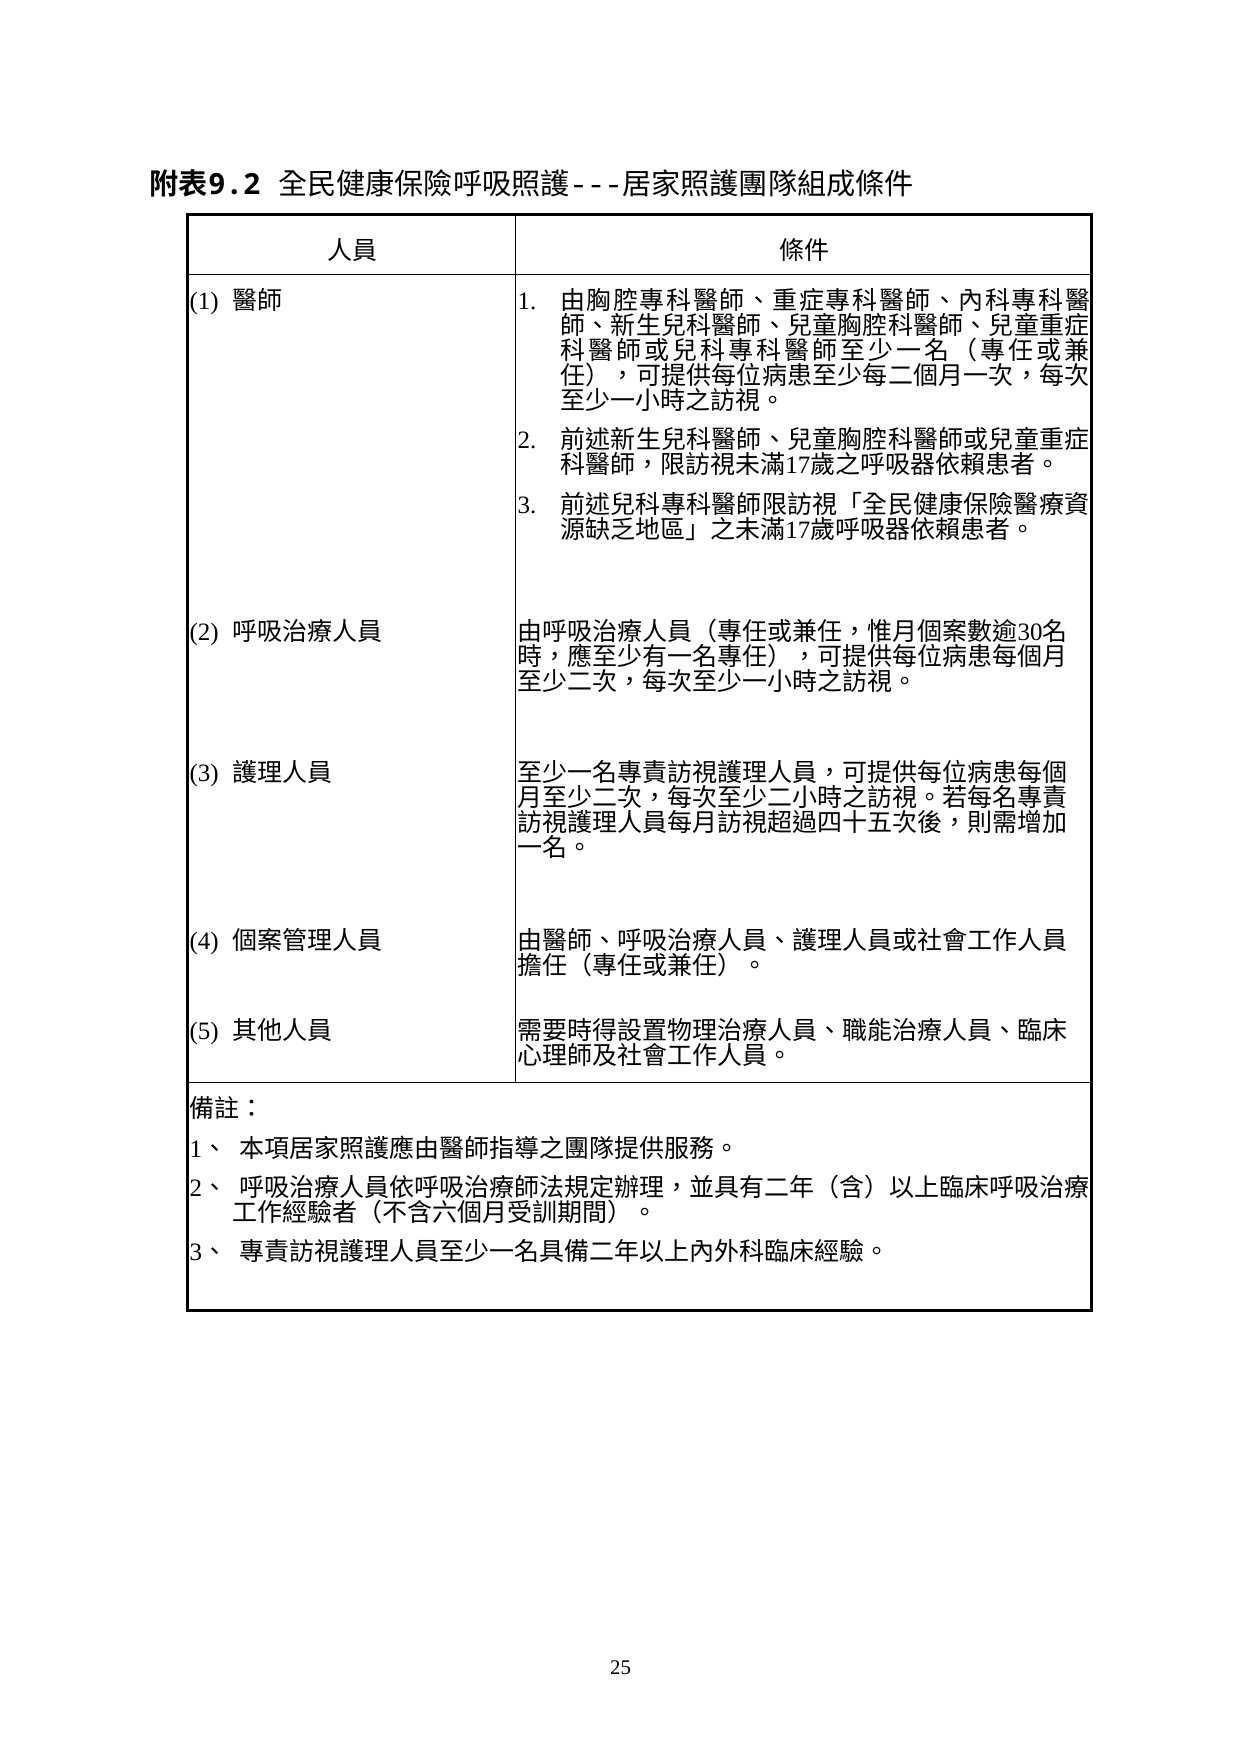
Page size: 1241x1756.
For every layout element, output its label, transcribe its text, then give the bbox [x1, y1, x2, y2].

table_cell 由呼吸治療人員（專任或兼任，惟月個案數逾30名時，應至少有一名專任），可提供每位病患每個月至少二次，每次至少一小時之訪視。 [516, 606, 1090, 747]
table_cell 備註： 1、 本項居家照護應由醫師指導之團隊提供服務。 2、 呼吸治療人員依呼吸治療師法規定辦理，並具有二年（含）以上臨床呼吸治療工作經驗者（不含六個月受訓期間）。 3、 專責訪視護理人員至少一名具備二年以上內外科臨床經驗。 [189, 1083, 1090, 1309]
table_header 條件 [516, 216, 1090, 274]
table_cell 需要時得設置物理治療人員、職能治療人員、臨床心理師及社會工作人員。 [516, 1005, 1090, 1082]
table_cell 個案管理人員 [189, 915, 515, 1005]
table_header 人員 [189, 216, 515, 274]
text 附表9.2 全民健康保險呼吸照護---居家照護團隊組成條件 [149, 160, 1093, 203]
table_cell 由醫師、呼吸治療人員、護理人員或社會工作人員擔任（專任或兼任）。 [516, 915, 1090, 1005]
table_cell 由胸腔專科醫師、重症專科醫師、內科專科醫師、新生兒科醫師、兒童胸腔科醫師、兒童重症科醫師或兒科專科醫師至少一名（專任或兼任），可提供每位病患至少每二個月一次，每次至少一小時之訪視。 前述新生兒科醫師、兒童胸腔科醫師或兒童重症科醫師，限訪視未滿17歲之呼吸器依賴患者。 前述兒科專科醫師限訪視「全民健康保險醫療資源缺乏地區」之未滿17歲呼吸器依賴患者。 [516, 275, 1090, 606]
table_cell 護理人員 [189, 747, 515, 915]
table_cell 至少一名專責訪視護理人員，可提供每位病患每個月至少二次，每次至少二小時之訪視。若每名專責訪視護理人員每月訪視超過四十五次後，則需增加一名。 [516, 747, 1090, 915]
table_cell 其他人員 [189, 1005, 515, 1082]
table_cell 醫師 [189, 275, 515, 606]
table_cell 呼吸治療人員 [189, 606, 515, 747]
